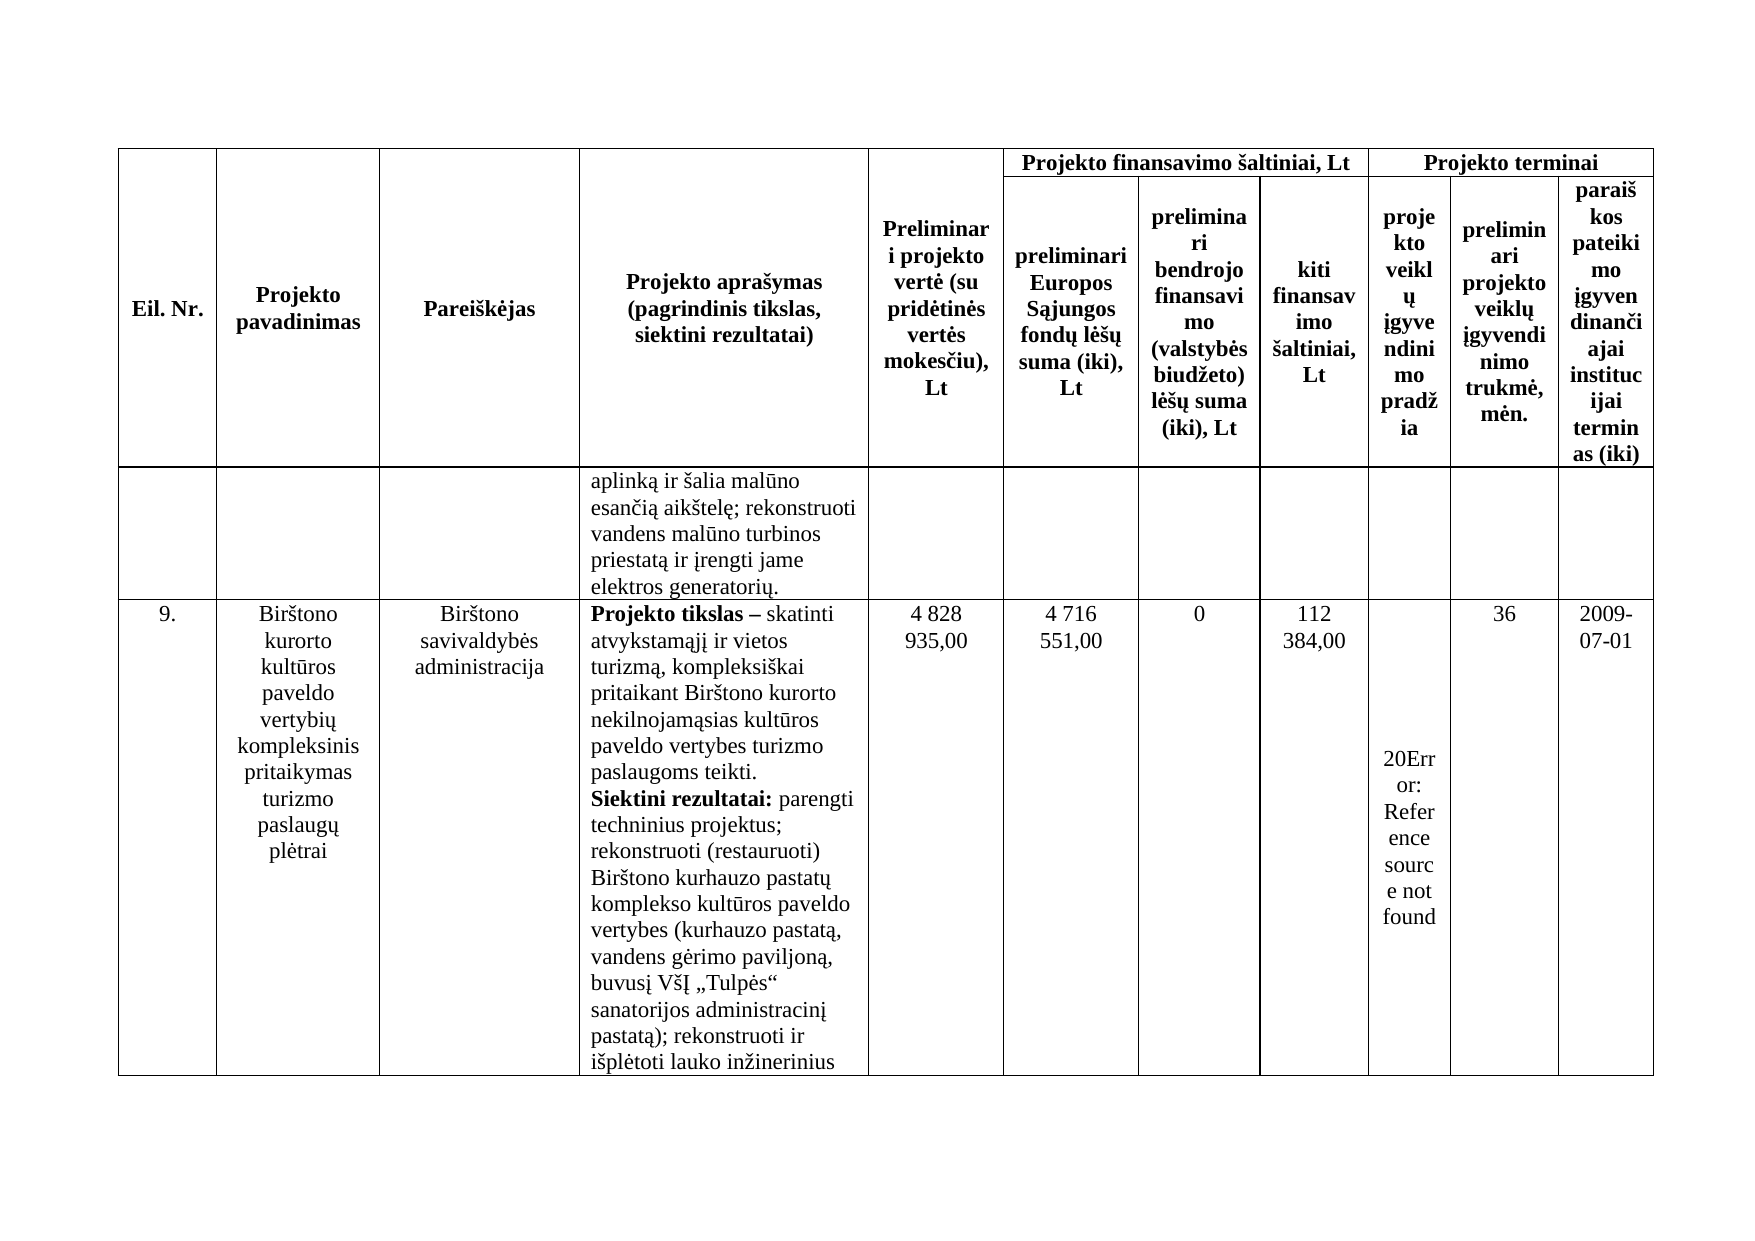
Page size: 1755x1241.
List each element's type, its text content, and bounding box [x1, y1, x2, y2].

table_cell [1004, 468, 1138, 599]
table_cell [119, 468, 216, 599]
table_cell paraiškos pateikimo įgyvendinančiajai institucijai terminas (iki) [1559, 177, 1653, 466]
table_cell [1369, 468, 1450, 599]
table_cell Birštono kurorto kultūros paveldo vertybių kompleksinis pritaikymas turizmo paslaugų plėtrai [217, 600, 379, 1075]
table_header Projekto finansavimo šaltiniai, Lt [1004, 149, 1368, 176]
table_cell [217, 468, 379, 599]
table_header Pareiškėjas [380, 149, 579, 466]
table_cell preliminari Europos Sąjungos fondų lėšų suma (iki), Lt [1004, 177, 1138, 466]
table_cell kiti finansavimo šaltiniai, Lt [1261, 177, 1368, 466]
table_cell aplinką ir šalia malūno esančią aikštelę; rekonstruoti vandens malūno turbinos priestatą ir įrengti jame elektros generatorių. [580, 468, 868, 599]
table_header Projekto aprašymas (pagrindinis tikslas, siektini rezultatai) [580, 149, 868, 466]
table_cell 0 [1139, 600, 1259, 1075]
table_cell [1559, 468, 1653, 599]
table_header Preliminari projekto vertė (su pridėtinės vertės mokesčiu), Lt [869, 149, 1003, 466]
table_cell [1139, 468, 1259, 599]
table_cell preliminari projekto veiklų įgyvendinimo trukmė, mėn. [1451, 177, 1558, 466]
table_cell 2009 [1369, 600, 1450, 1075]
table_cell [1451, 468, 1558, 599]
table_cell 4 716 551,00 [1004, 600, 1138, 1075]
table_cell projekto veiklų įgyvendinimo pradžia [1369, 177, 1450, 466]
table_header Projekto terminai [1369, 149, 1653, 176]
table_cell [869, 468, 1003, 599]
table_cell [1261, 468, 1368, 599]
table_header Eil. Nr. [119, 149, 216, 466]
table_header Projekto pavadinimas [217, 149, 379, 466]
table_cell 112 384,00 [1261, 600, 1368, 1075]
table_cell 9. [119, 600, 216, 1075]
table_cell 36 [1451, 600, 1558, 1075]
table_cell 4 828 935,00 [869, 600, 1003, 1075]
table_cell Projekto tikslas – skatinti atvykstamąjį ir vietos turizmą, kompleksiškai pritaikant Birštono kurorto nekilnojamąsias kultūros paveldo vertybes turizmo paslaugoms teikti. Siektini rezultatai: parengti techninius projektus; rekonstruoti (restauruoti) Birštono kurhauzo pastatų komplekso kultūros paveldo vertybes (kurhauzo pastatą, vandens gėrimo paviljoną, buvusį VšĮ „Tulpės“ sanatorijos administracinį pastatą); rekonstruoti ir išplėtoti lauko inžinerinius [580, 600, 868, 1075]
table_cell Birštono savivaldybės administracija [380, 600, 579, 1075]
table_cell preliminari bendrojo finansavimo (valstybės biudžeto) lėšų suma (iki), Lt [1139, 177, 1259, 466]
table_cell 2009-07-01 [1559, 600, 1653, 1075]
table_cell [380, 468, 579, 599]
